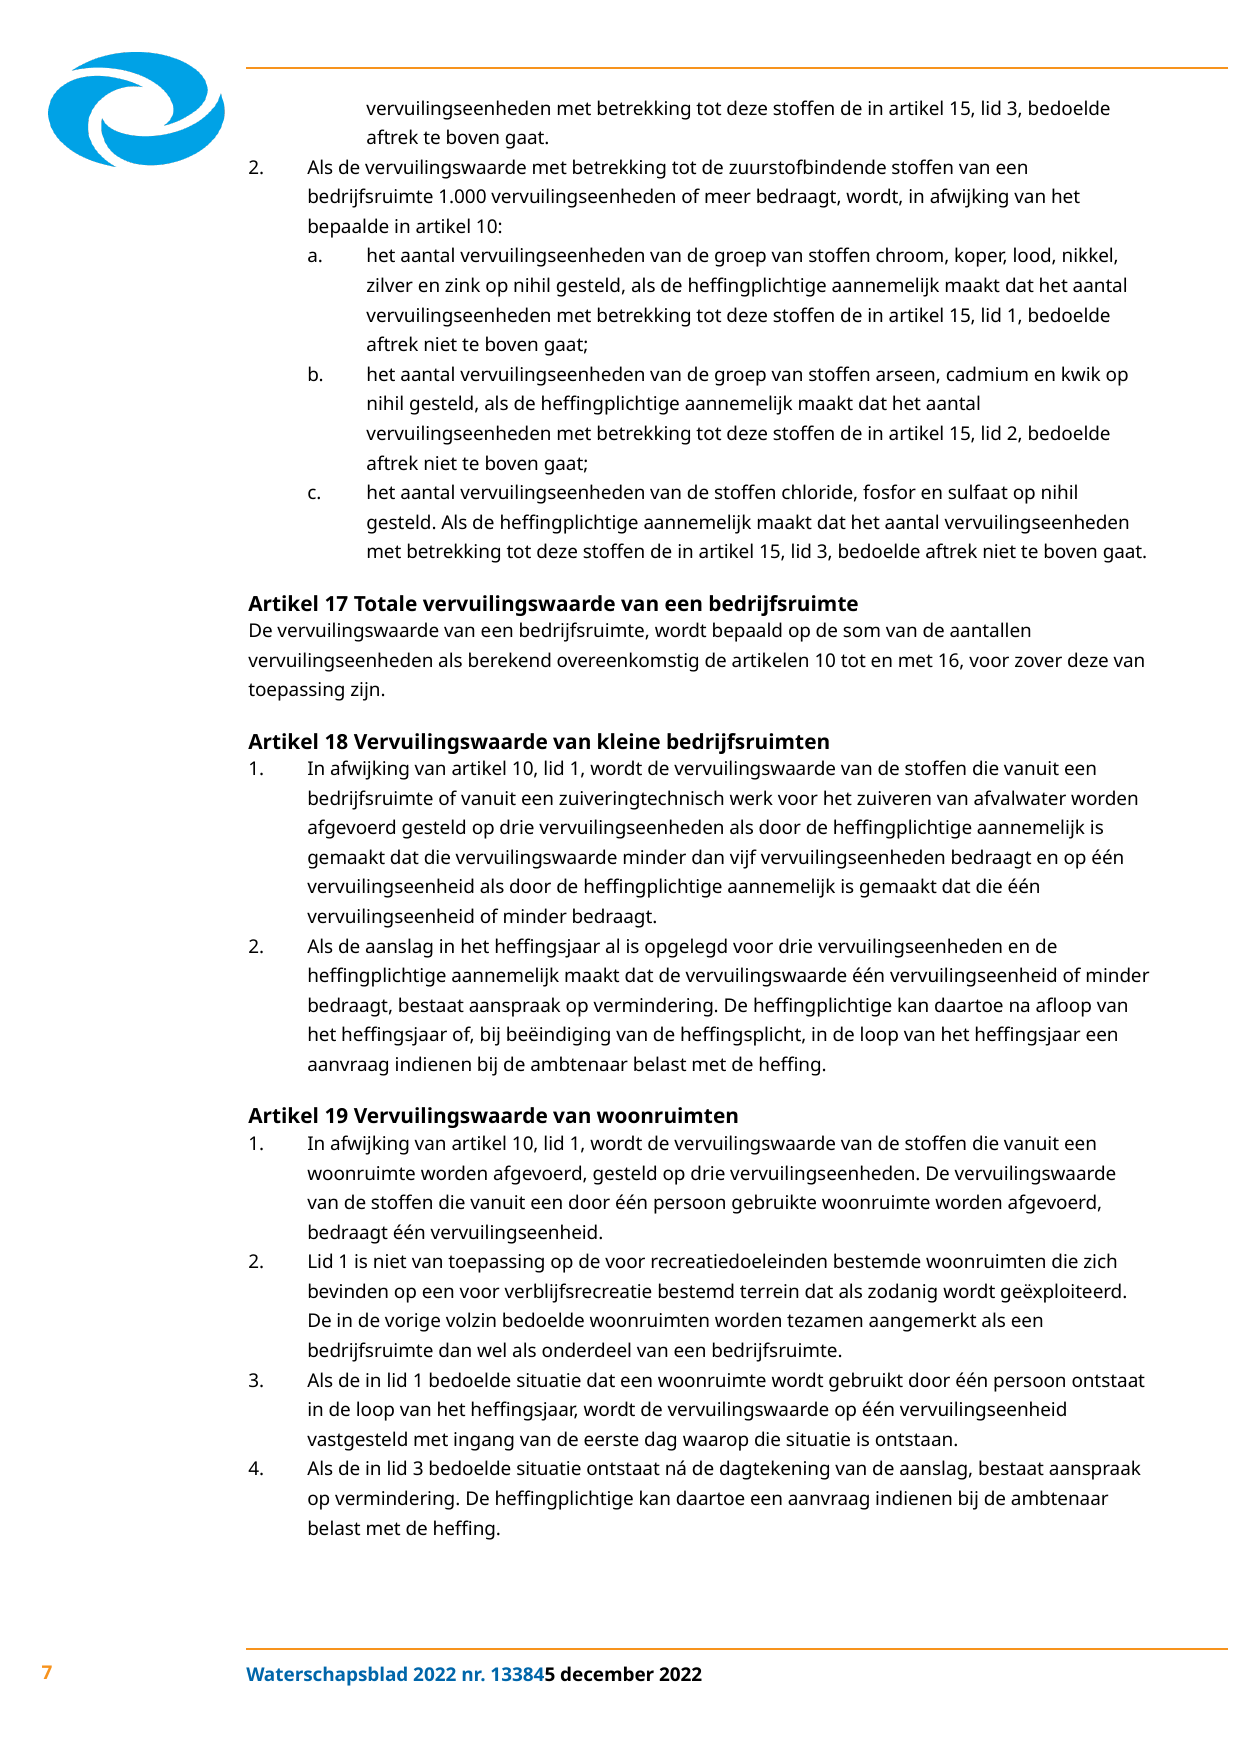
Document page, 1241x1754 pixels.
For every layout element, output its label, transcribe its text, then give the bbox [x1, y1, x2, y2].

picture [41, 47, 231, 172]
list Als de aanslag in het heffingsjaar al is opgelegd voor drie vervuilingseenheden en de heffingplichtige aannemelijk maakt dat de vervuilingswaarde één vervuilingseenheid of minder bedraagt, bestaat aanspraak op vermindering. De heffingplichtige kan daartoe na afloop van het heffingsjaar of, bij beëindiging van de heffingsplicht, in de loop van het heffingsjaar een aanvraag indienen bij de ambtenaar belast met de heffing. [248, 933, 1152, 1077]
list het aantal vervuilingseenheden van de stoffen chloride, fosfor en sulfaat op nihil gesteld. Als de heffingplichtige aannemelijk maakt dat het aantal vervuilingseenheden met betrekking tot deze stoffen de in artikel 15, lid 3, bedoelde aftrek niet te boven gaat. [307, 479, 1152, 564]
list Als de in lid 3 bedoelde situatie ontstaat ná de dagtekening van de aanslag, bestaat aanspraak op vermindering. De heffingplichtige kan daartoe een aanvraag indienen bij de ambtenaar belast met de heffing. [248, 1456, 1152, 1540]
text Artikel 17 Totale vervuilingswaarde van een bedrijfsruimte [248, 589, 1152, 617]
list Lid 1 is niet van toepassing op de voor recreatiedoeleinden bestemde woonruimten die zich bevinden op een voor verblijfsrecreatie bestemd terrein dat als zodanig wordt geëxploiteerd. De in de vorige volzin bedoelde woonruimten worden tezamen aangemerkt als een bedrijfsruimte dan wel als onderdeel van een bedrijfsruimte. [248, 1248, 1152, 1363]
list Als de in lid 1 bedoelde situatie dat een woonruimte wordt gebruikt door één persoon ontstaat in de loop van het heffingsjaar, wordt de vervuilingswaarde op één vervuilingseenheid vastgesteld met ingang van de eerste dag waarop die situatie is ontstaan. [248, 1367, 1152, 1452]
list het aantal vervuilingseenheden van de groep van stoffen chroom, koper, lood, nikkel, zilver en zink op nihil gesteld, als de heffingplichtige aannemelijk maakt dat het aantal vervuilingseenheden met betrekking tot deze stoffen de in artikel 15, lid 1, bedoelde aftrek niet te boven gaat; [307, 243, 1152, 357]
text De vervuilingswaarde van een bedrijfsruimte, wordt bepaald op de som van de aantallen vervuilingseenheden als berekend overeenkomstig de artikelen 10 tot en met 16, voor zover deze van toepassing zijn. [248, 617, 1152, 702]
list het aantal vervuilingseenheden van de groep van stoffen arseen, cadmium en kwik op nihil gesteld, als de heffingplichtige aannemelijk maakt dat het aantal vervuilingseenheden met betrekking tot deze stoffen de in artikel 15, lid 2, bedoelde aftrek niet te boven gaat; [307, 361, 1152, 476]
list In afwijking van artikel 10, lid 1, wordt de vervuilingswaarde van de stoffen die vanuit een woonruimte worden afgevoerd, gesteld op drie vervuilingseenheden. De vervuilingswaarde van de stoffen die vanuit een door één persoon gebruikte woonruimte worden afgevoerd, bedraagt één vervuilingseenheid. [248, 1130, 1152, 1244]
text Artikel 18 Vervuilingswaarde van kleine bedrijfsruimten [248, 727, 1152, 755]
list Als de vervuilingswaarde met betrekking tot de zuurstofbindende stoffen van een bedrijfsruimte 1.000 vervuilingseenheden of meer bedraagt, wordt, in afwijking van het bepaalde in artikel 10: [248, 154, 1152, 239]
list vervuilingseenheden met betrekking tot deze stoffen de in artikel 15, lid 3, bedoelde aftrek te boven gaat. [307, 95, 1152, 150]
list In afwijking van artikel 10, lid 1, wordt de vervuilingswaarde van de stoffen die vanuit een bedrijfsruimte of vanuit een zuiveringtechnisch werk voor het zuiveren van afvalwater worden afgevoerd gesteld op drie vervuilingseenheden als door de heffingplichtige aannemelijk is gemaakt dat die vervuilingswaarde minder dan vijf vervuilingseenheden bedraagt en op één vervuilingseenheid als door de heffingplichtige aannemelijk is gemaakt dat die één vervuilingseenheid of minder bedraagt. [248, 755, 1152, 929]
text Artikel 19 Vervuilingswaarde van woonruimten [248, 1102, 1152, 1130]
